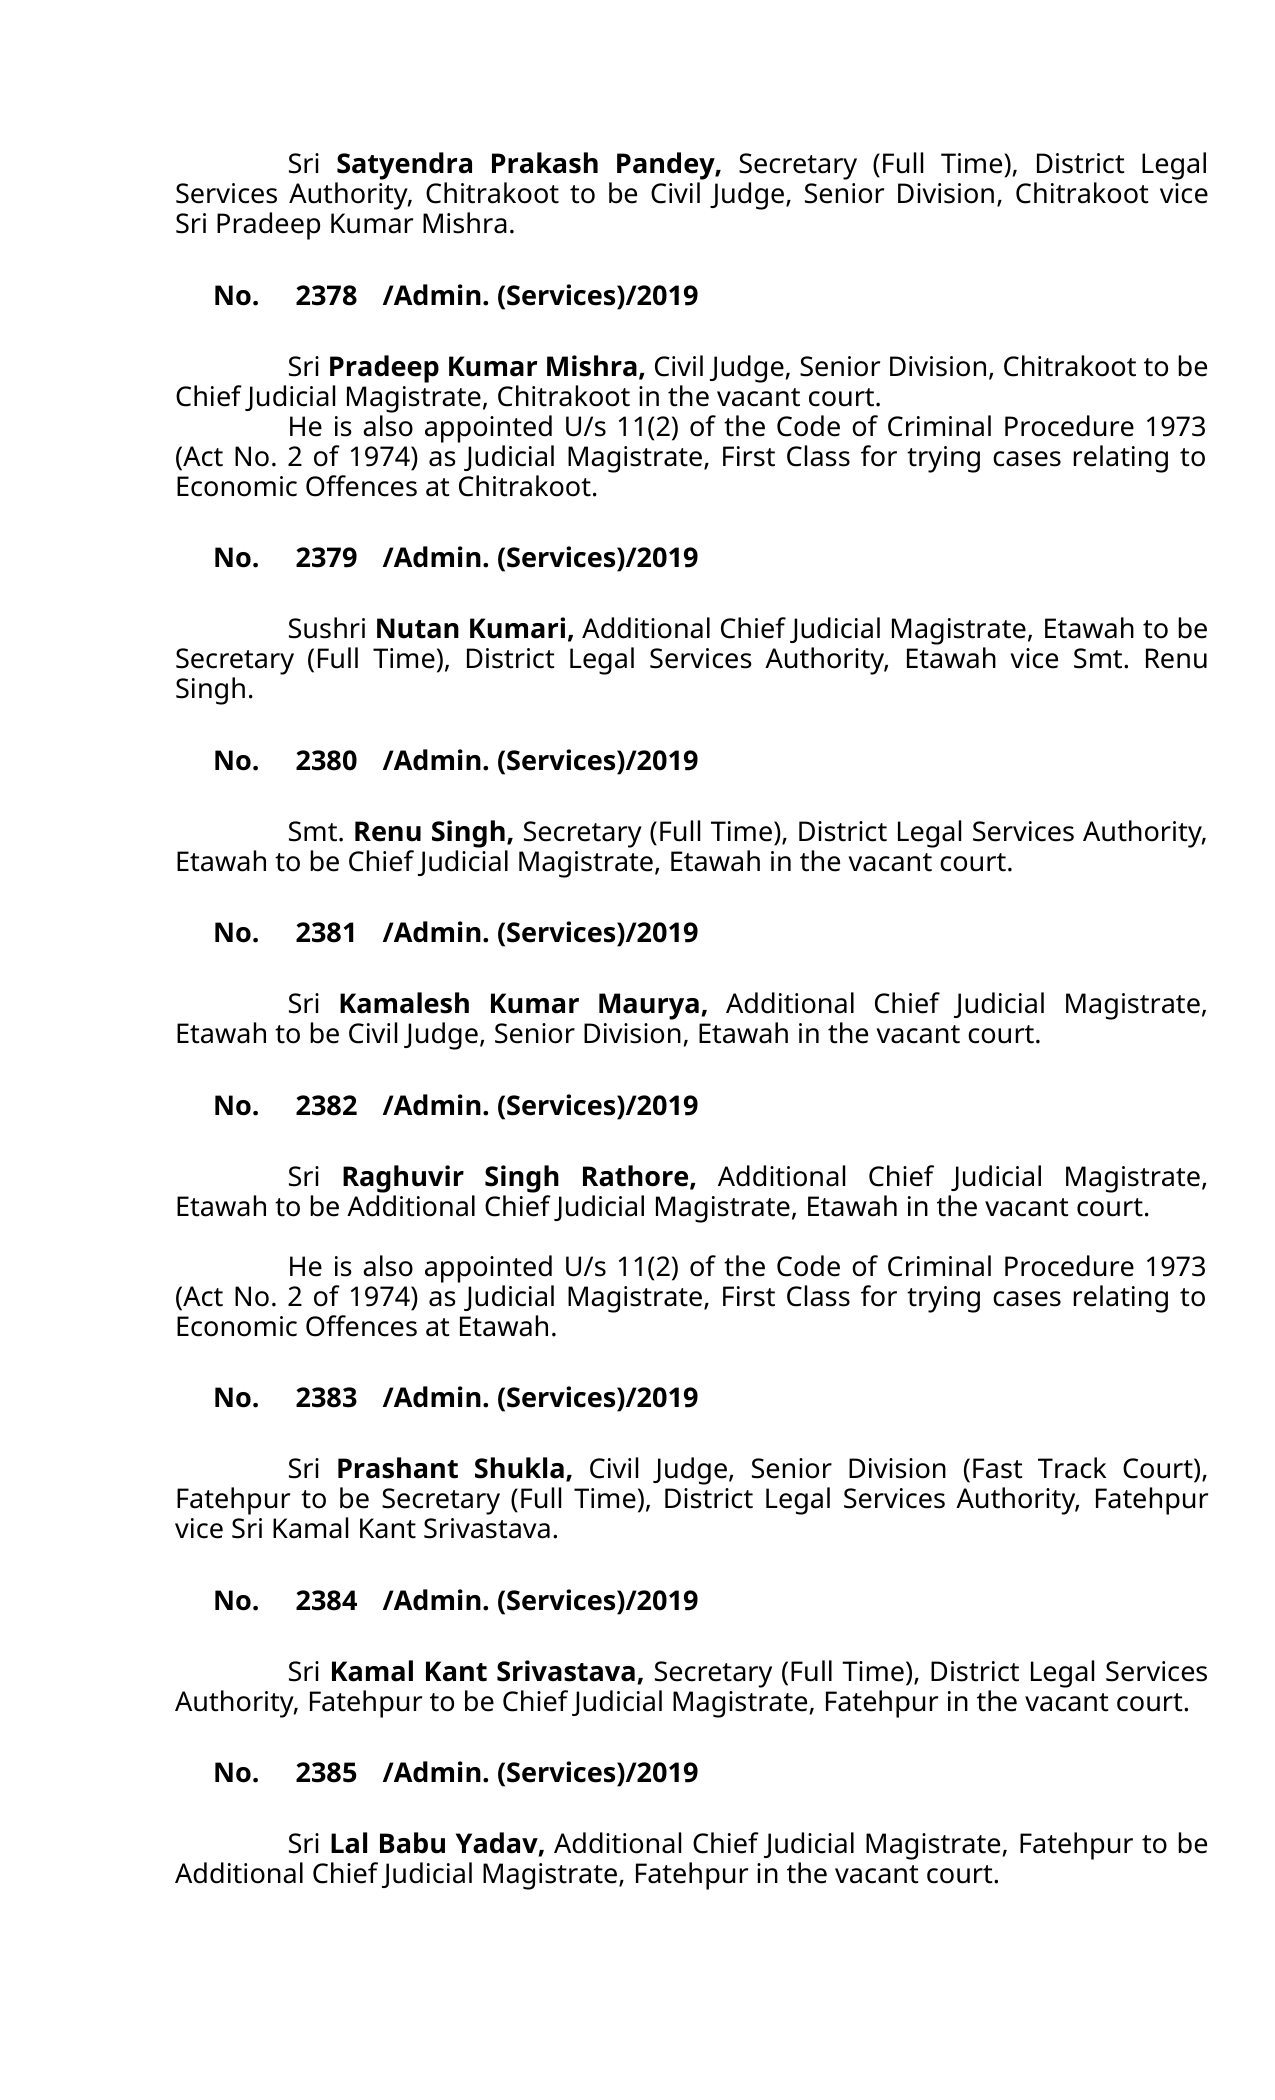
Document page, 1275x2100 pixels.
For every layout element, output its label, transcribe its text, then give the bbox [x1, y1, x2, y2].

text Sushri Nutan Kumari, Additional Chief Judicial Magistrate, Etawah to be Secretary (Full Time), District Legal Services Authority, Etawah vice Smt. Renu Singh. [175, 615, 1209, 705]
table_header No. [202, 1373, 284, 1425]
table_header No. [202, 270, 284, 322]
table_header /Admin. (Services)/2019 [371, 735, 770, 787]
table_header [284, 1080, 371, 1132]
table_header No. [202, 533, 284, 585]
table_header /Admin. (Services)/2019 [371, 1373, 770, 1425]
table_header No. [202, 1080, 284, 1132]
table_header [284, 1575, 371, 1627]
text Sri Prashant Shukla, Civil Judge, Senior Division (Fast Track Court), Fatehpur to be Secretary (Full Time), District Legal Services Authority, Fatehpur vice Sri Kamal Kant Srivastava. [175, 1455, 1209, 1545]
text Sri Raghuvir Singh Rathore, Additional Chief Judicial Magistrate, Etawah to be Additional Chief Judicial Magistrate, Etawah in the vacant court. [175, 1162, 1209, 1222]
text Sri Satyendra Prakash Pandey, Secretary (Full Time), District Legal Services Authority, Chitrakoot to be Civil Judge, Senior Division, Chitrakoot vice Sri Pradeep Kumar Mishra. [175, 150, 1209, 240]
table_header [284, 533, 371, 585]
text He is also appointed U/s 11(2) of the Code of Criminal Procedure 1973 (Act No. 2 of 1974) as Judicial Magistrate, First Class for trying cases relating to Economic Offences at Chitrakoot. [175, 412, 1209, 502]
text Sri Kamal Kant Srivastava, Secretary (Full Time), District Legal Services Authority, Fatehpur to be Chief Judicial Magistrate, Fatehpur in the vacant court. [175, 1657, 1209, 1717]
table_header /Admin. (Services)/2019 [371, 1748, 770, 1800]
table_header /Admin. (Services)/2019 [371, 533, 770, 585]
text Smt. Renu Singh, Secretary (Full Time), District Legal Services Authority, Etawah to be Chief Judicial Magistrate, Etawah in the vacant court. [175, 817, 1209, 877]
table_header [284, 1748, 371, 1800]
table_header No. [202, 1575, 284, 1627]
table_header /Admin. (Services)/2019 [371, 908, 770, 960]
text He is also appointed U/s 11(2) of the Code of Criminal Procedure 1973 (Act No. 2 of 1974) as Judicial Magistrate, First Class for trying cases relating to Economic Offences at Etawah. [175, 1252, 1209, 1342]
table_header [284, 270, 371, 322]
table_header [284, 908, 371, 960]
table_header No. [202, 908, 284, 960]
table_header [284, 1373, 371, 1425]
table_header No. [202, 735, 284, 787]
table_header No. [202, 1748, 284, 1800]
text Sri Lal Babu Yadav, Additional Chief Judicial Magistrate, Fatehpur to be Additional Chief Judicial Magistrate, Fatehpur in the vacant court. [175, 1830, 1209, 1890]
table_header /Admin. (Services)/2019 [371, 1080, 770, 1132]
text Sri Pradeep Kumar Mishra, Civil Judge, Senior Division, Chitrakoot to be Chief Judicial Magistrate, Chitrakoot in the vacant court. [175, 352, 1209, 412]
table_header [284, 735, 371, 787]
table_header /Admin. (Services)/2019 [371, 1575, 770, 1627]
table_header /Admin. (Services)/2019 [371, 270, 770, 322]
text Sri Kamalesh Kumar Maurya, Additional Chief Judicial Magistrate, Etawah to be Civil Judge, Senior Division, Etawah in the vacant court. [175, 990, 1209, 1050]
